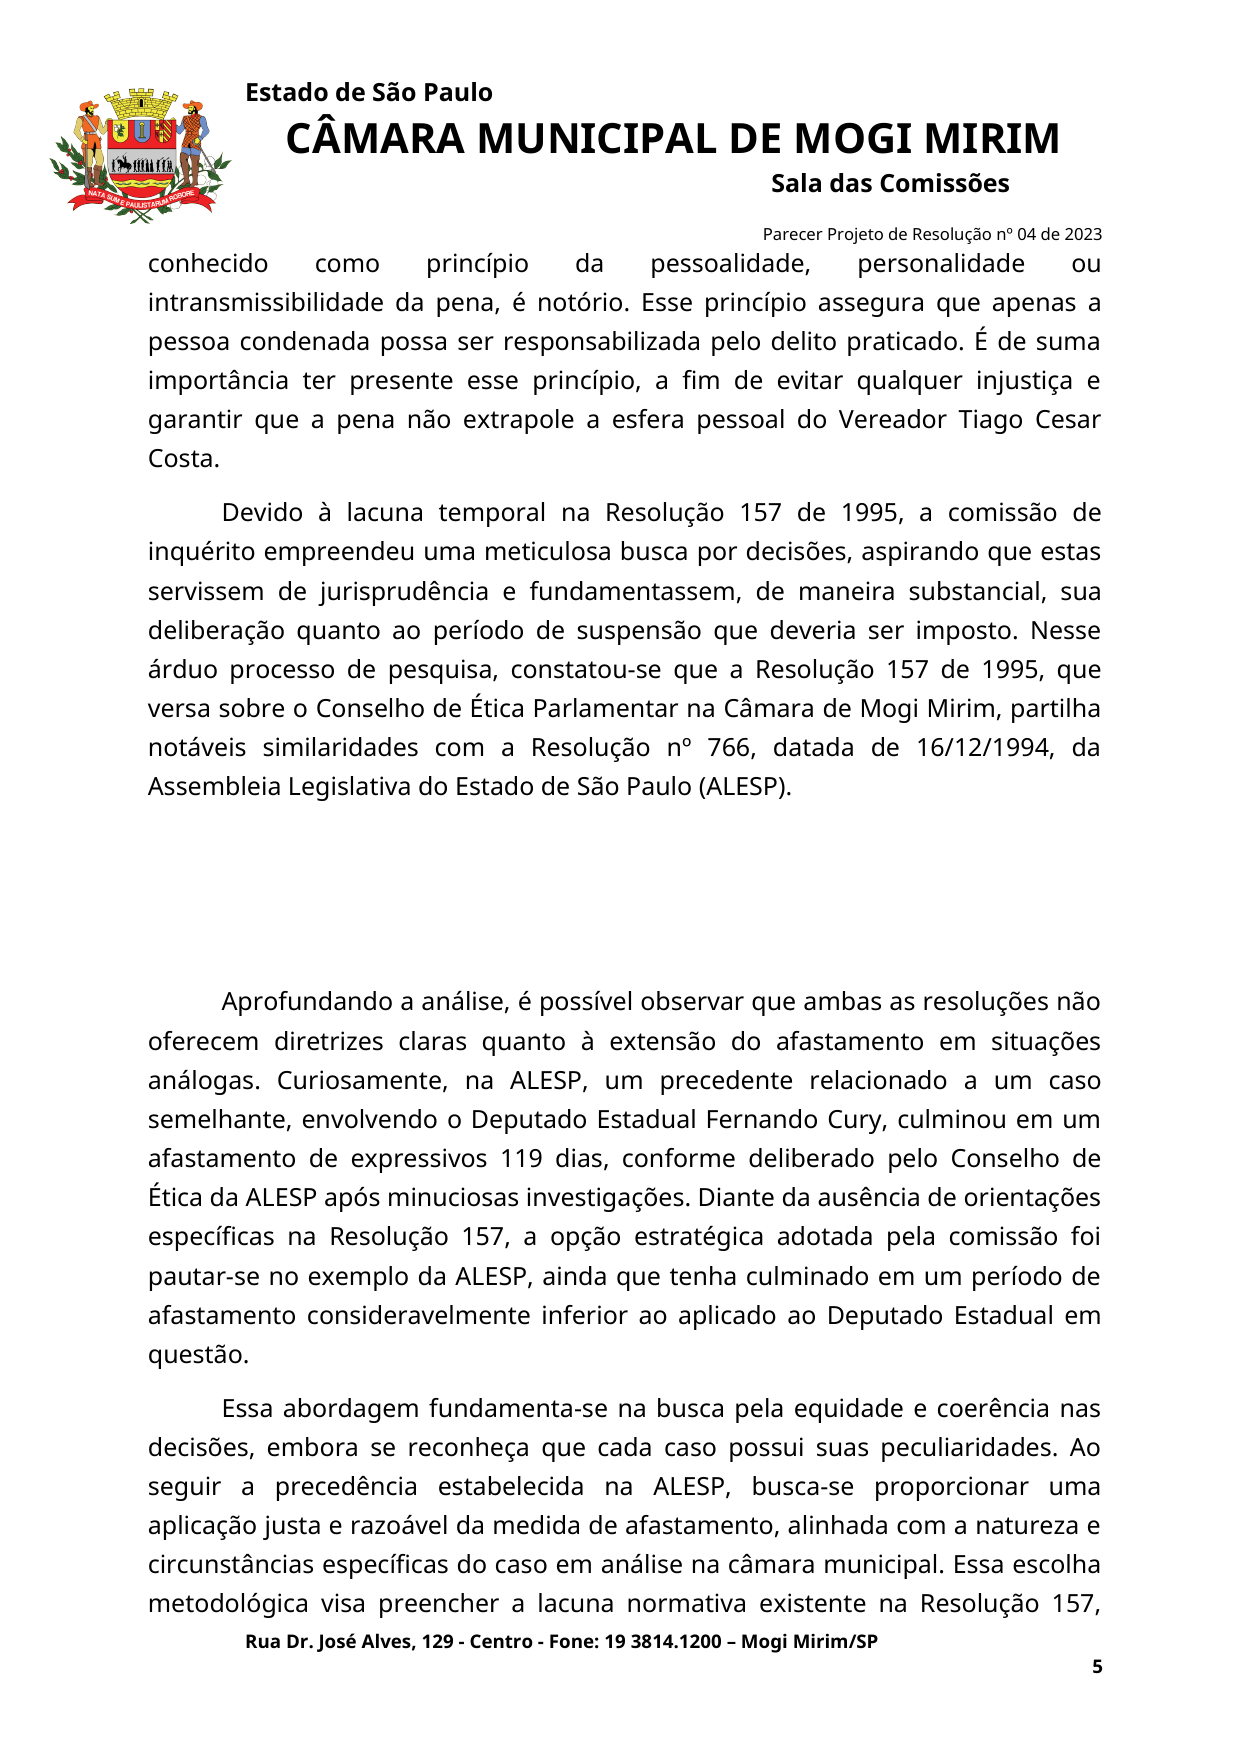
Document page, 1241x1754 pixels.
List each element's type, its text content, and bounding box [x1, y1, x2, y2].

text conhecido como princípio da pessoalidade, personalidade ou intransmissibilidade da pena, é notório. Esse princípio assegura que apenas a pessoa condenada possa ser responsabilizada pelo delito praticado. É de suma importância ter presente esse princípio, a fim de evitar qualquer injustiça e garantir que a pena não extrapole a esfera pessoal do Vereador Tiago Cesar Costa. [148, 245, 1103, 475]
text Aprofundando a análise, é possível observar que ambas as resoluções não oferecem diretrizes claras quanto à extensão do afastamento em situações análogas. Curiosamente, na ALESP, um precedente relacionado a um caso semelhante, envolvendo o Deputado Estadual Fernando Cury, culminou em um afastamento de expressivos 119 dias, conforme deliberado pelo Conselho de Ética da ALESP após minuciosas investigações. Diante da ausência de orientações específicas na Resolução 157, a opção estratégica adotada pela comissão foi pautar-se no exemplo da ALESP, ainda que tenha culminado em um período de afastamento consideravelmente inferior ao aplicado ao Deputado Estadual em questão. [148, 984, 1103, 1371]
text Devido à lacuna temporal na Resolução 157 de 1995, a comissão de inquérito empreendeu uma meticulosa busca por decisões, aspirando que estas servissem de jurisprudência e fundamentassem, de maneira substancial, sua deliberação quanto ao período de suspensão que deveria ser imposto. Nesse árduo processo de pesquisa, constatou-se que a Resolução 157 de 1995, que versa sobre o Conselho de Ética Parlamentar na Câmara de Mogi Mirim, partilha notáveis similaridades com a Resolução nº 766, datada de 16/12/1994, da Assembleia Legislativa do Estado de São Paulo (ALESP). [148, 495, 1103, 803]
text Essa abordagem fundamenta-se na busca pela equidade e coerência nas decisões, embora se reconheça que cada caso possui suas peculiaridades. Ao seguir a precedência estabelecida na ALESP, busca-se proporcionar uma aplicação justa e razoável da medida de afastamento, alinhada com a natureza e circunstâncias específicas do caso em análise na câmara municipal. Essa escolha metodológica visa preencher a lacuna normativa existente na Resolução 157, [148, 1390, 1103, 1620]
picture [26, 76, 253, 236]
